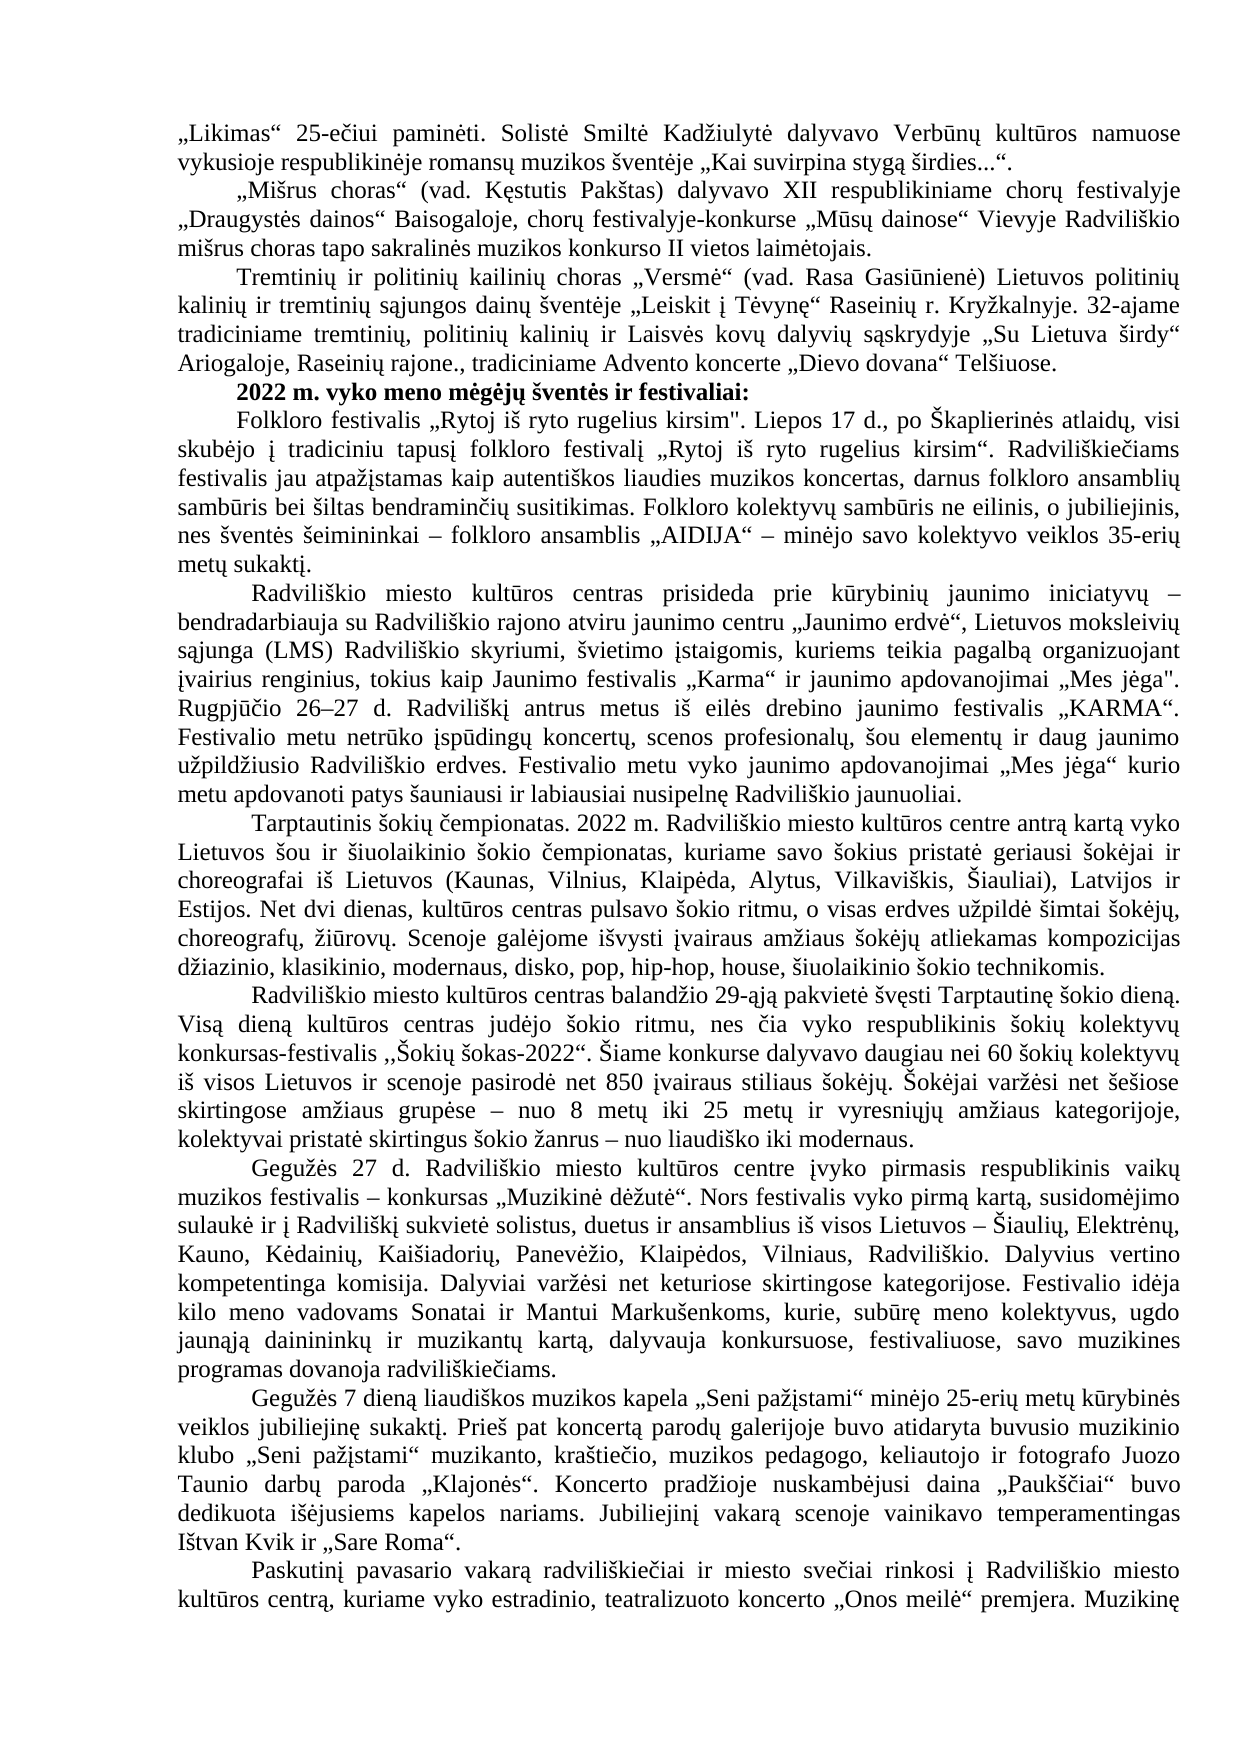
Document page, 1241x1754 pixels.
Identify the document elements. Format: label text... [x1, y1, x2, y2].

text Gegužės 27 d. Radviliškio miesto kultūros centre įvyko pirmasis respublikinis vaikų muzikos festivalis – konkursas „Muzikinė dėžutė“. Nors festivalis vyko pirmą kartą, susidomėjimo sulaukė ir į Radviliškį sukvietė solistus, duetus ir ansamblius iš visos Lietuvos – Šiaulių, Elektrėnų, Kauno, Kėdainių, Kaišiadorių, Panevėžio, Klaipėdos, Vilniaus, Radviliškio. Dalyvius vertino kompetentinga komisija. Dalyviai varžėsi net keturiose skirtingose kategorijose. Festivalio idėja kilo meno vadovams Sonatai ir Mantui Markušenkoms, kurie, subūrę meno kolektyvus, ugdo jaunąją dainininkų ir muzikantų kartą, dalyvauja konkursuose, festivaliuose, savo muzikines programas dovanoja radviliškiečiams. [177, 1153, 1181, 1383]
text Gegužės 7 dieną liaudiškos muzikos kapela „Seni pažįstami“ minėjo 25-erių metų kūrybinės veiklos jubiliejinę sukaktį. Prieš pat koncertą parodų galerijoje buvo atidaryta buvusio muzikinio klubo „Seni pažįstami“ muzikanto, kraštiečio, muzikos pedagogo, keliautojo ir fotografo Juozo Taunio darbų paroda „Klajonės“. Koncerto pradžioje nuskambėjusi daina „Paukščiai“ buvo dedikuota išėjusiems kapelos nariams. Jubiliejinį vakarą scenoje vainikavo temperamentingas Ištvan Kvik ir „Sare Roma“. [177, 1383, 1181, 1556]
text Folkloro festivalis „Rytoj iš ryto rugelius kirsim". Liepos 17 d., po Škaplierinės atlaidų, visi skubėjo į tradiciniu tapusį folkloro festivalį „Rytoj iš ryto rugelius kirsim“. Radviliškiečiams festivalis jau atpažįstamas kaip autentiškos liaudies muzikos koncertas, darnus folkloro ansamblių sambūris bei šiltas bendraminčių susitikimas. Folkloro kolektyvų sambūris ne eilinis, o jubiliejinis, nes šventės šeimininkai – folkloro ansamblis „AIDIJA“ – minėjo savo kolektyvo veiklos 35-erių metų sukaktį. [177, 406, 1181, 578]
text Radviliškio miesto kultūros centras prisideda prie kūrybinių jaunimo iniciatyvų – bendradarbiauja su Radviliškio rajono atviru jaunimo centru „Jaunimo erdvė“, Lietuvos moksleivių sąjunga (LMS) Radviliškio skyriumi, švietimo įstaigomis, kuriems teikia pagalbą organizuojant įvairius renginius, tokius kaip Jaunimo festivalis „Karma“ ir jaunimo apdovanojimai „Mes jėga". Rugpjūčio 26–27 d. Radviliškį antrus metus iš eilės drebino jaunimo festivalis „KARMA“. Festivalio metu netrūko įspūdingų koncertų, scenos profesionalų, šou elementų ir daug jaunimo užpildžiusio Radviliškio erdves. Festivalio metu vyko jaunimo apdovanojimai „Mes jėga“ kurio metu apdovanoti patys šauniausi ir labiausiai nusipelnę Radviliškio jaunuoliai. [177, 578, 1181, 808]
text „Likimas“ 25-ečiui paminėti. Solistė Smiltė Kadžiulytė dalyvavo Verbūnų kultūros namuose vykusioje respublikinėje romansų muzikos šventėje „Kai suvirpina stygą širdies...“. [177, 118, 1181, 176]
text Paskutinį pavasario vakarą radviliškiečiai ir miesto svečiai rinkosi į Radviliškio miesto kultūros centrą, kuriame vyko estradinio, teatralizuoto koncerto „Onos meilė“ premjera. Muzikinę [177, 1556, 1181, 1613]
text Radviliškio miesto kultūros centras balandžio 29-ąją pakvietė švęsti Tarptautinę šokio dieną. Visą dieną kultūros centras judėjo šokio ritmu, nes čia vyko respublikinis šokių kolektyvų konkursas-festivalis ,,Šokių šokas-2022“. Šiame konkurse dalyvavo daugiau nei 60 šokių kolektyvų iš visos Lietuvos ir scenoje pasirodė net 850 įvairaus stiliaus šokėjų. Šokėjai varžėsi net šešiose skirtingose amžiaus grupėse – nuo 8 metų iki 25 metų ir vyresniųjų amžiaus kategorijoje, kolektyvai pristatė skirtingus šokio žanrus – nuo liaudiško iki modernaus. [177, 981, 1181, 1153]
text Tremtinių ir politinių kailinių choras „Versmė“ (vad. Rasa Gasiūnienė) Lietuvos politinių kalinių ir tremtinių sąjungos dainų šventėje „Leiskit į Tėvynę“ Raseinių r. Kryžkalnyje. 32-ajame tradiciniame tremtinių, politinių kalinių ir Laisvės kovų dalyvių sąskrydyje „Su Lietuva širdy“ Ariogaloje, Raseinių rajone., tradiciniame Advento koncerte „Dievo dovana“ Telšiuose. [177, 262, 1181, 377]
text 2022 m. vyko meno mėgėjų šventės ir festivaliai: [177, 377, 1181, 406]
text Tarptautinis šokių čempionatas. 2022 m. Radviliškio miesto kultūros centre antrą kartą vyko Lietuvos šou ir šiuolaikinio šokio čempionatas, kuriame savo šokius pristatė geriausi šokėjai ir choreografai iš Lietuvos (Kaunas, Vilnius, Klaipėda, Alytus, Vilkaviškis, Šiauliai), Latvijos ir Estijos. Net dvi dienas, kultūros centras pulsavo šokio ritmu, o visas erdves užpildė šimtai šokėjų, choreografų, žiūrovų. Scenoje galėjome išvysti įvairaus amžiaus šokėjų atliekamas kompozicijas džiazinio, klasikinio, modernaus, disko, pop, hip-hop, house, šiuolaikinio šokio technikomis. [177, 808, 1181, 981]
text „Mišrus choras“ (vad. Kęstutis Pakštas) dalyvavo XII respublikiniame chorų festivalyje „Draugystės dainos“ Baisogaloje, chorų festivalyje-konkurse „Mūsų dainose“ Vievyje Radviliškio mišrus choras tapo sakralinės muzikos konkurso II vietos laimėtojais. [177, 176, 1181, 262]
